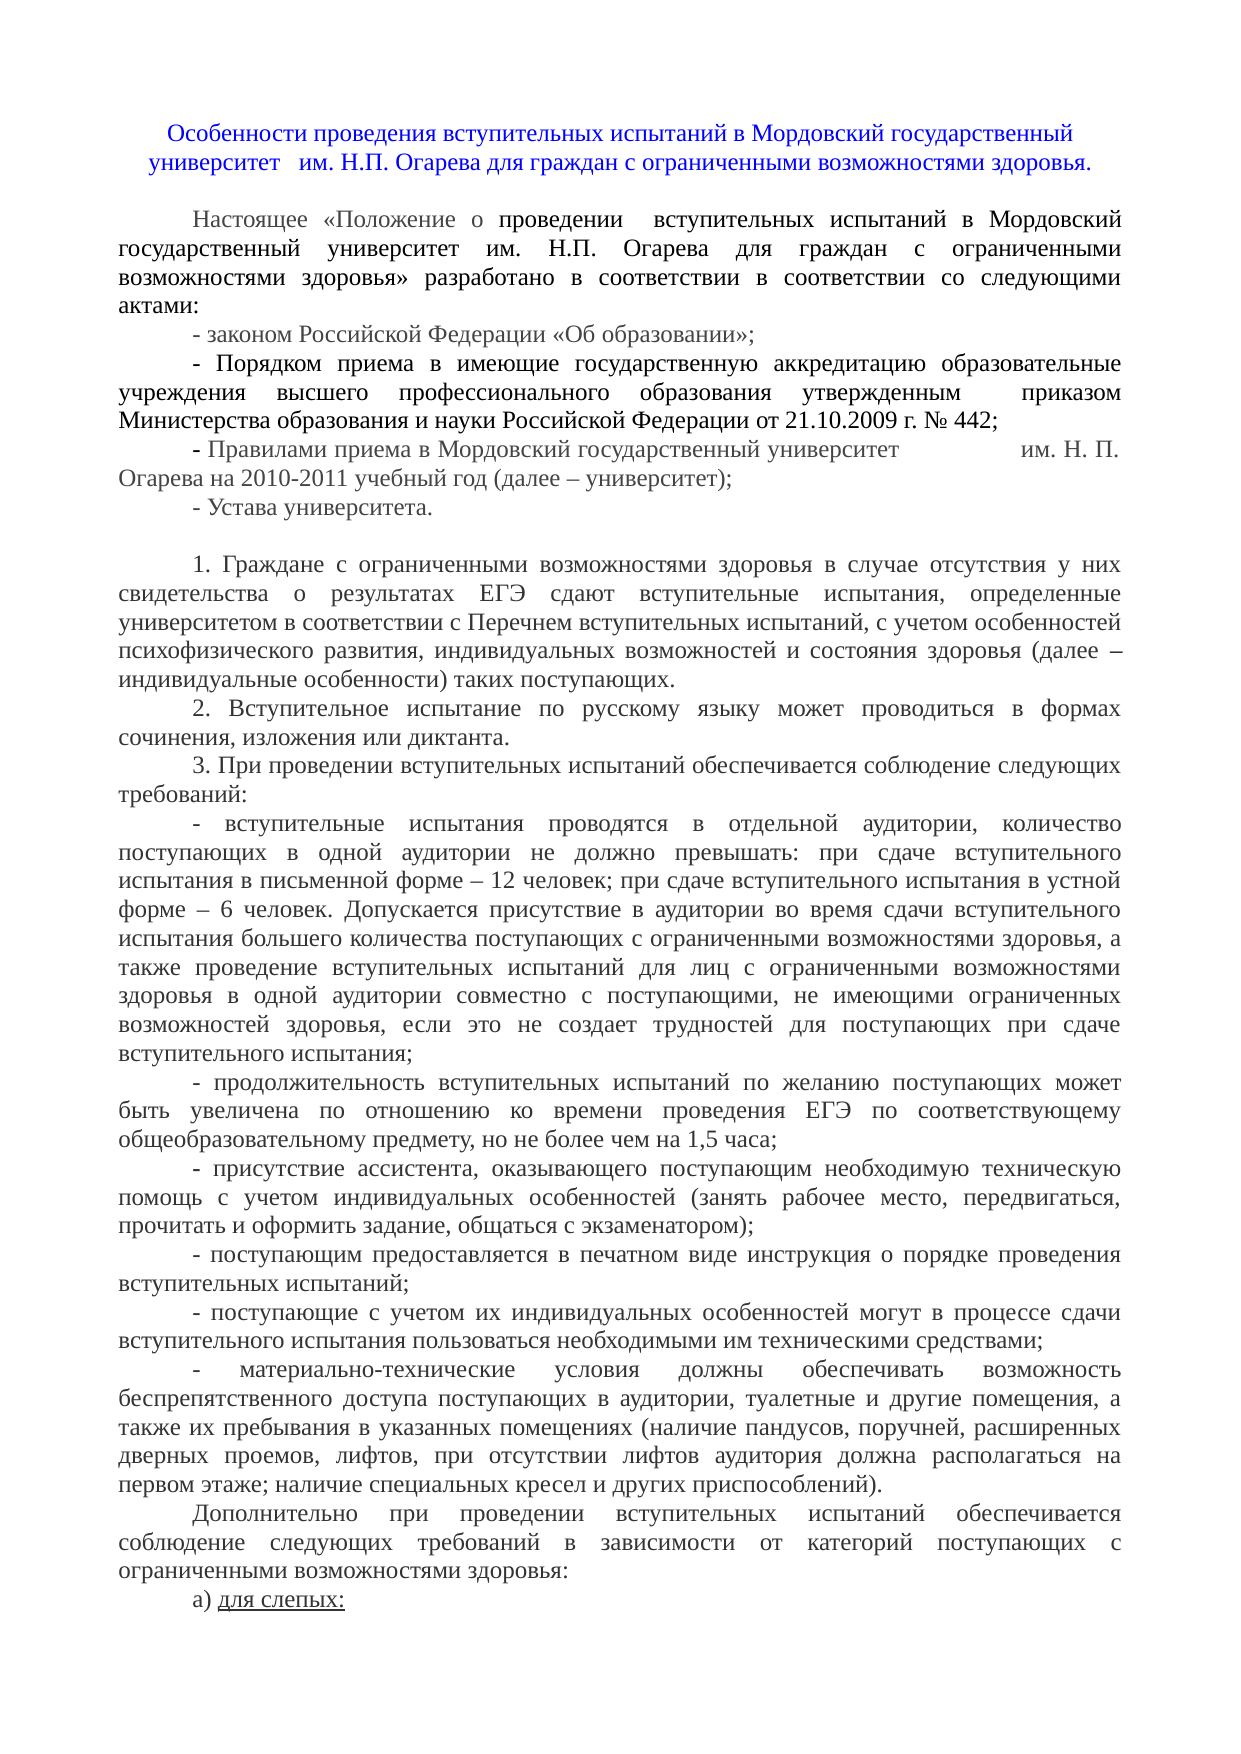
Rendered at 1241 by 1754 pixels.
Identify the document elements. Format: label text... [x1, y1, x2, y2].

text - поступающим предоставляется в печатном виде инструкция о порядке проведения вступительных испытаний; [118, 1239, 1122, 1297]
text 2. Вступительное испытание по русскому языку может проводиться в формах сочинения, изложения или диктанта. [118, 693, 1122, 751]
text Особенности проведения вступительных испытаний в Мордовский государственный университет им. Н.П. Огарева для граждан с ограниченными возможностями здоровья. [118, 118, 1122, 176]
text 1. Граждане с ограниченными возможностями здоровья в случае отсутствия у них свидетельства о результатах ЕГЭ сдают вступительные испытания, определенные университетом в соответствии с Перечнем вступительных испытаний, с учетом особенностей психофизического развития, индивидуальных возможностей и состояния здоровья (далее – индивидуальные особенности) таких поступающих. [118, 549, 1122, 693]
text а) для слепых: [118, 1584, 1122, 1613]
text 3. При проведении вступительных испытаний обеспечивается соблюдение следующих требований: [118, 751, 1122, 808]
text Дополнительно при проведении вступительных испытаний обеспечивается соблюдение следующих требований в зависимости от категорий поступающих с ограниченными возможностями здоровья: [118, 1498, 1122, 1584]
text - материально-технические условия должны обеспечивать возможность беспрепятственного доступа поступающих в аудитории, туалетные и другие помещения, а также их пребывания в указанных помещениях (наличие пандусов, поручней, расширенных дверных проемов, лифтов, при отсутствии лифтов аудитория должна располагаться на первом этаже; наличие специальных кресел и других приспособлений). [118, 1354, 1122, 1498]
text - Правилами приема в Мордовский государственный университет им. Н. П. Огарева на 2010-2011 учебный год (далее – университет); [118, 434, 1122, 492]
text - Устава университета. [118, 492, 1122, 521]
text Настоящее «Положение о проведении вступительных испытаний в Мордовский государственный университет им. Н.П. Огарева для граждан с ограниченными возможностями здоровья» разработано в соответствии в соответствии со следующими актами: [118, 204, 1122, 319]
text - законом Российской Федерации «Об образовании»; [118, 319, 1122, 348]
text - продолжительность вступительных испытаний по желанию поступающих может быть увеличена по отношению ко времени проведения ЕГЭ по соответствующему общеобразовательному предмету, но не более чем на 1,5 часа; [118, 1067, 1122, 1153]
text - Порядком приема в имеющие государственную аккредитацию образовательные учреждения высшего профессионального образования утвержденным приказом Министерства образования и науки Российской Федерации от 21.10.2009 г. № 442; [118, 348, 1122, 434]
text - присутствие ассистента, оказывающего поступающим необходимую техническую помощь с учетом индивидуальных особенностей (занять рабочее место, передвигаться, прочитать и оформить задание, общаться с экзаменатором); [118, 1153, 1122, 1239]
text - вступительные испытания проводятся в отдельной аудитории, количество поступающих в одной аудитории не должно превышать: при сдаче вступительного испытания в письменной форме – 12 человек; при сдаче вступительного испытания в устной форме – 6 человек. Допускается присутствие в аудитории во время сдачи вступительного испытания большего количества поступающих с ограниченными возможностями здоровья, а также проведение вступительных испытаний для лиц с ограниченными возможностями здоровья в одной аудитории совместно с поступающими, не имеющими ограниченных возможностей здоровья, если это не создает трудностей для поступающих при сдаче вступительного испытания; [118, 808, 1122, 1067]
text - поступающие с учетом их индивидуальных особенностей могут в процессе сдачи вступительного испытания пользоваться необходимыми им техническими средствами; [118, 1297, 1122, 1354]
